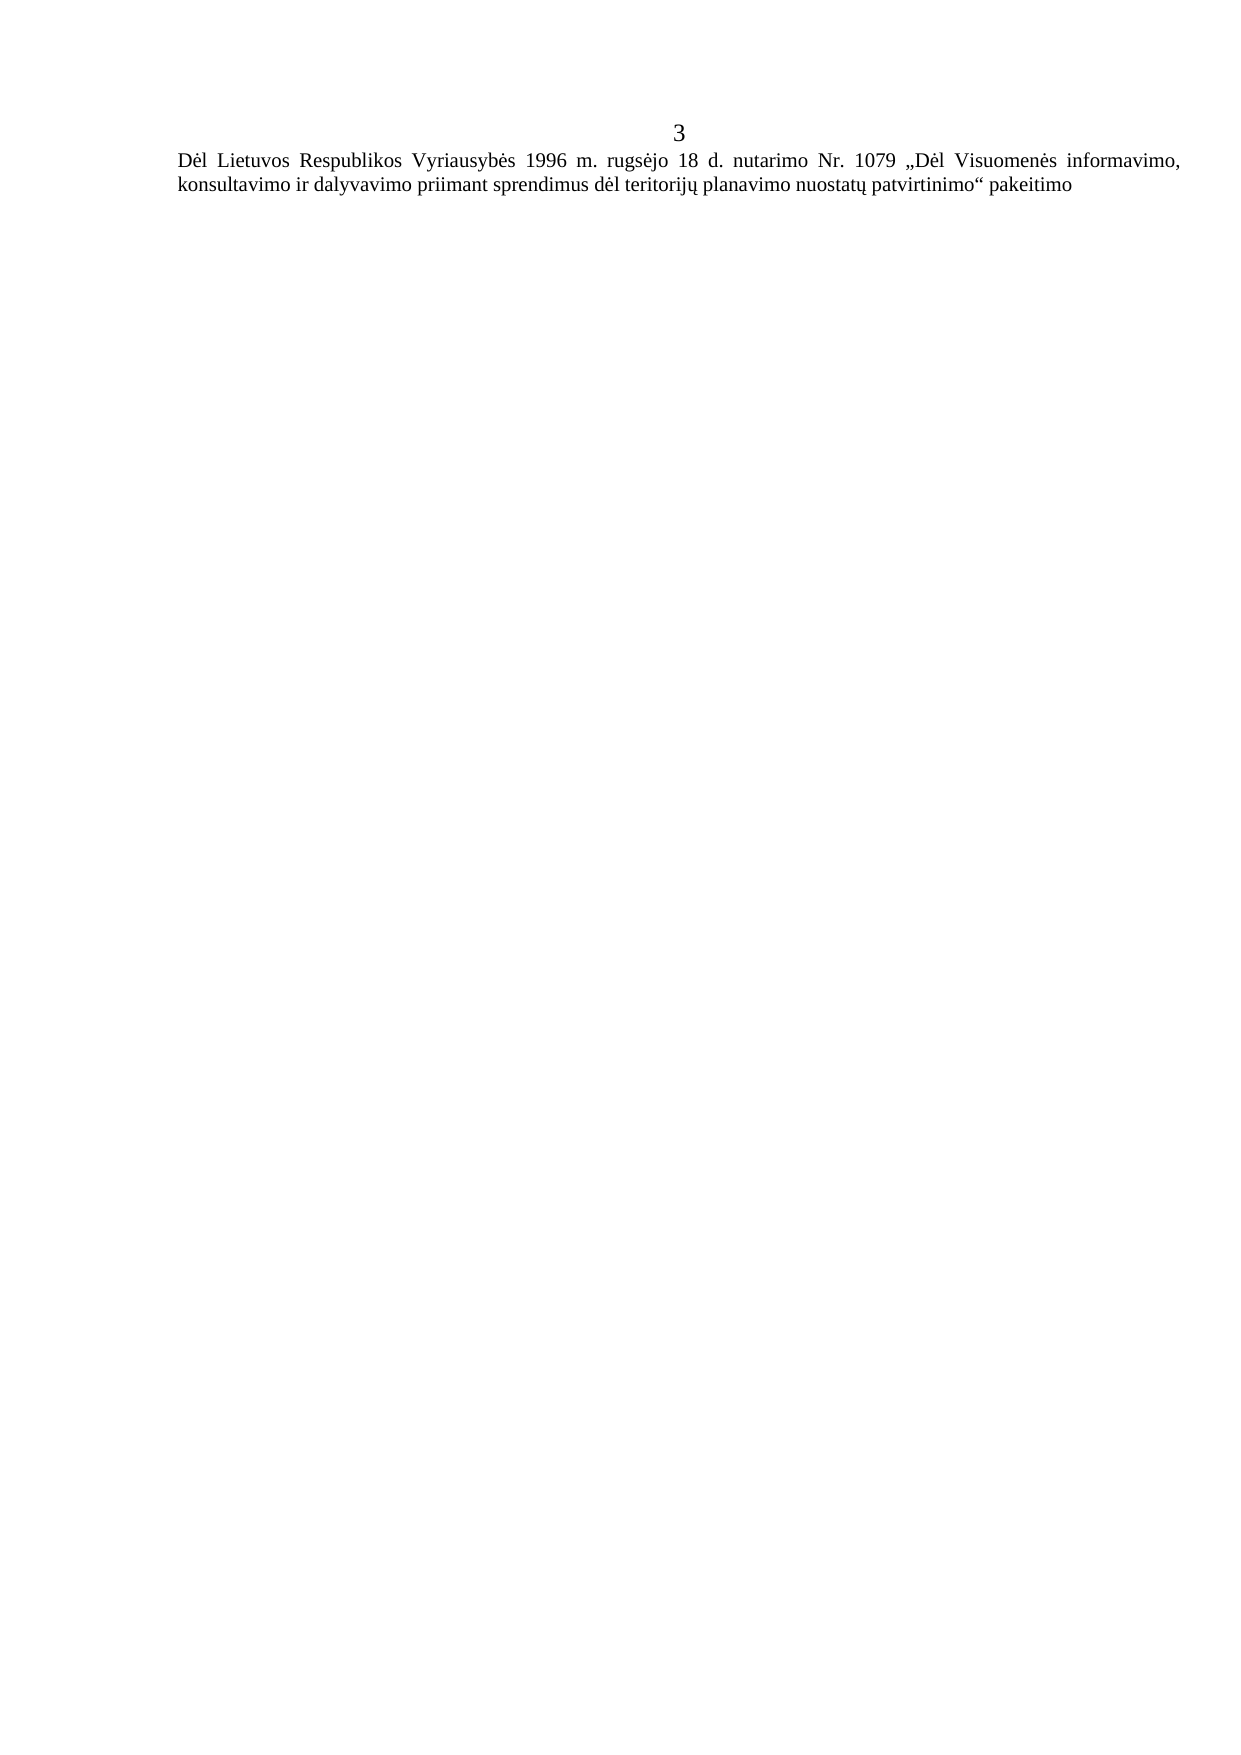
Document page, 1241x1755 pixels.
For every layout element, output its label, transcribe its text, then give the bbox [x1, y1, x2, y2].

text Dėl Lietuvos Respublikos Vyriausybės 1996 m. rugsėjo 18 d. nutarimo Nr. 1079 „Dėl Visuomenės informavimo, konsultavimo ir dalyvavimo priimant sprendimus dėl teritorijų planavimo nuostatų patvirtinimo“ pakeitimo [177, 148, 1181, 196]
